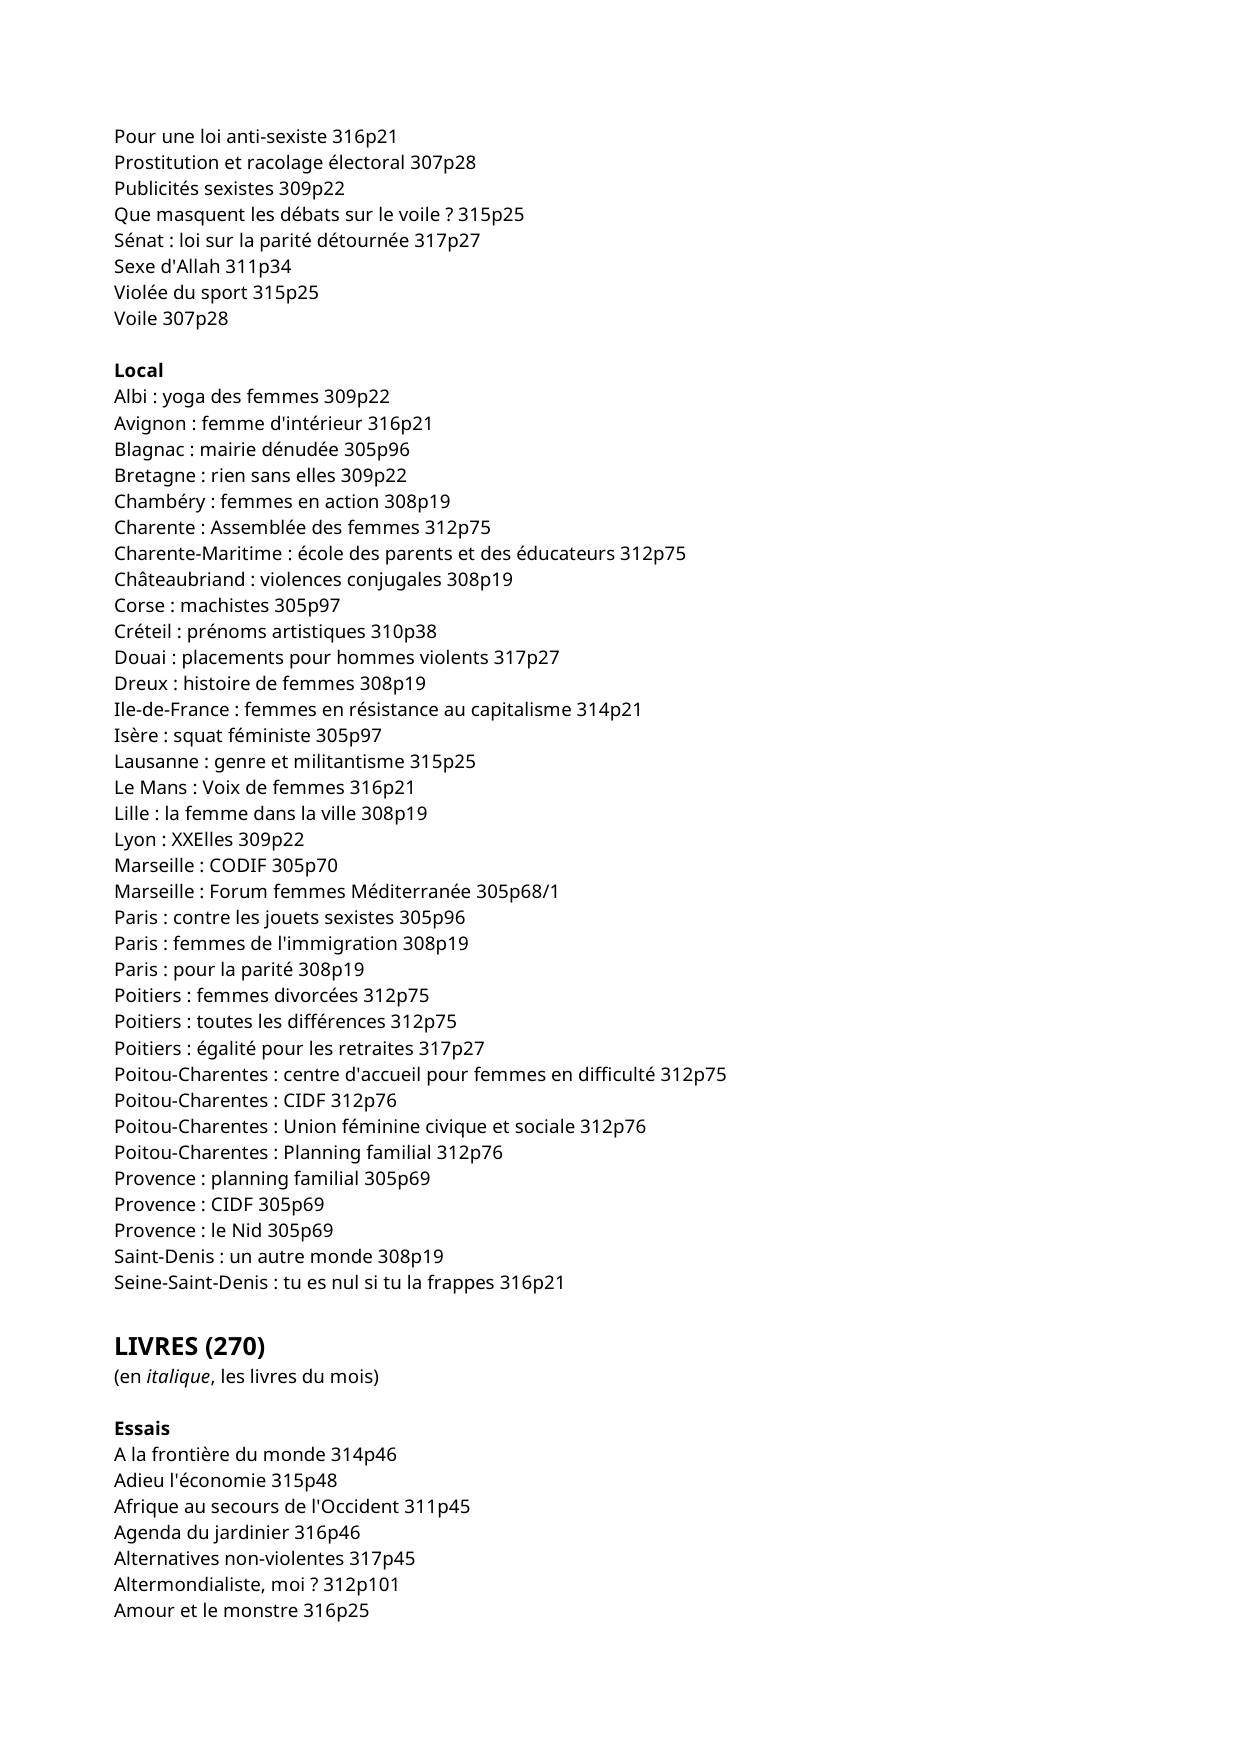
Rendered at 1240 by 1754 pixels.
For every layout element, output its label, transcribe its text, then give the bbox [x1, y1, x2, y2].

text Avignon : femme d'intérieur 316p21 [114, 409, 1126, 435]
text Marseille : Forum femmes Méditerranée 305p68/1 [114, 878, 1126, 904]
text Essais [114, 1415, 1126, 1441]
text Altermondialiste, moi ? 312p101 [114, 1571, 1126, 1597]
text Poitiers : égalité pour les retraites 317p27 [114, 1034, 1126, 1060]
text Poitou-Charentes : Planning familial 312p76 [114, 1138, 1126, 1164]
text A la frontière du monde 314p46 [114, 1441, 1126, 1467]
text Afrique au secours de l'Occident 311p45 [114, 1493, 1126, 1519]
text Amour et le monstre 316p25 [114, 1597, 1126, 1623]
text Lyon : XXElles 309p22 [114, 826, 1126, 852]
text Isère : squat féministe 305p97 [114, 722, 1126, 748]
text Seine-Saint-Denis : tu es nul si tu la frappes 316p21 [114, 1269, 1126, 1295]
text Charente-Maritime : école des parents et des éducateurs 312p75 [114, 539, 1126, 566]
text Provence : CIDF 305p69 [114, 1191, 1126, 1217]
text Dreux : histoire de femmes 308p19 [114, 670, 1126, 696]
text Provence : le Nid 305p69 [114, 1217, 1126, 1243]
text Local [114, 357, 1126, 383]
text Lausanne : genre et militantisme 315p25 [114, 748, 1126, 774]
text Sexe d'Allah 311p34 [114, 253, 1126, 279]
text Adieu l'économie 315p48 [114, 1467, 1126, 1493]
text Paris : femmes de l'immigration 308p19 [114, 930, 1126, 956]
text Créteil : prénoms artistiques 310p38 [114, 618, 1126, 644]
text Charente : Assemblée des femmes 312p75 [114, 513, 1126, 539]
text Provence : planning familial 305p69 [114, 1164, 1126, 1191]
text Violée du sport 315p25 [114, 279, 1126, 305]
text Poitou-Charentes : Union féminine civique et sociale 312p76 [114, 1112, 1126, 1138]
text (en italique, les livres du mois) [114, 1363, 1126, 1389]
text Le Mans : Voix de femmes 316p21 [114, 774, 1126, 800]
text Voile 307p28 [114, 305, 1126, 331]
text Saint-Denis : un autre monde 308p19 [114, 1243, 1126, 1269]
text Poitiers : toutes les différences 312p75 [114, 1008, 1126, 1034]
text Poitiers : femmes divorcées 312p75 [114, 982, 1126, 1008]
text Paris : contre les jouets sexistes 305p96 [114, 904, 1126, 930]
text Châteaubriand : violences conjugales 308p19 [114, 566, 1126, 592]
text Albi : yoga des femmes 309p22 [114, 383, 1126, 409]
text LIVRES (270) [114, 1329, 1126, 1363]
text Bretagne : rien sans elles 309p22 [114, 461, 1126, 487]
text Douai : placements pour hommes violents 317p27 [114, 644, 1126, 670]
text Pour une loi anti-sexiste 316p21 [114, 123, 1126, 149]
text Publicités sexistes 309p22 [114, 175, 1126, 201]
text Que masquent les débats sur le voile ? 315p25 [114, 201, 1126, 227]
text Alternatives non-violentes 317p45 [114, 1545, 1126, 1571]
text Chambéry : femmes en action 308p19 [114, 487, 1126, 513]
text Blagnac : mairie dénudée 305p96 [114, 435, 1126, 461]
text Paris : pour la parité 308p19 [114, 956, 1126, 982]
text Corse : machistes 305p97 [114, 592, 1126, 618]
text Prostitution et racolage électoral 307p28 [114, 149, 1126, 175]
text Ile-de-France : femmes en résistance au capitalisme 314p21 [114, 696, 1126, 722]
text Sénat : loi sur la parité détournée 317p27 [114, 227, 1126, 253]
text Lille : la femme dans la ville 308p19 [114, 800, 1126, 826]
text Marseille : CODIF 305p70 [114, 852, 1126, 878]
text Poitou-Charentes : CIDF 312p76 [114, 1086, 1126, 1112]
text Poitou-Charentes : centre d'accueil pour femmes en difficulté 312p75 [114, 1060, 1126, 1086]
text Agenda du jardinier 316p46 [114, 1519, 1126, 1545]
